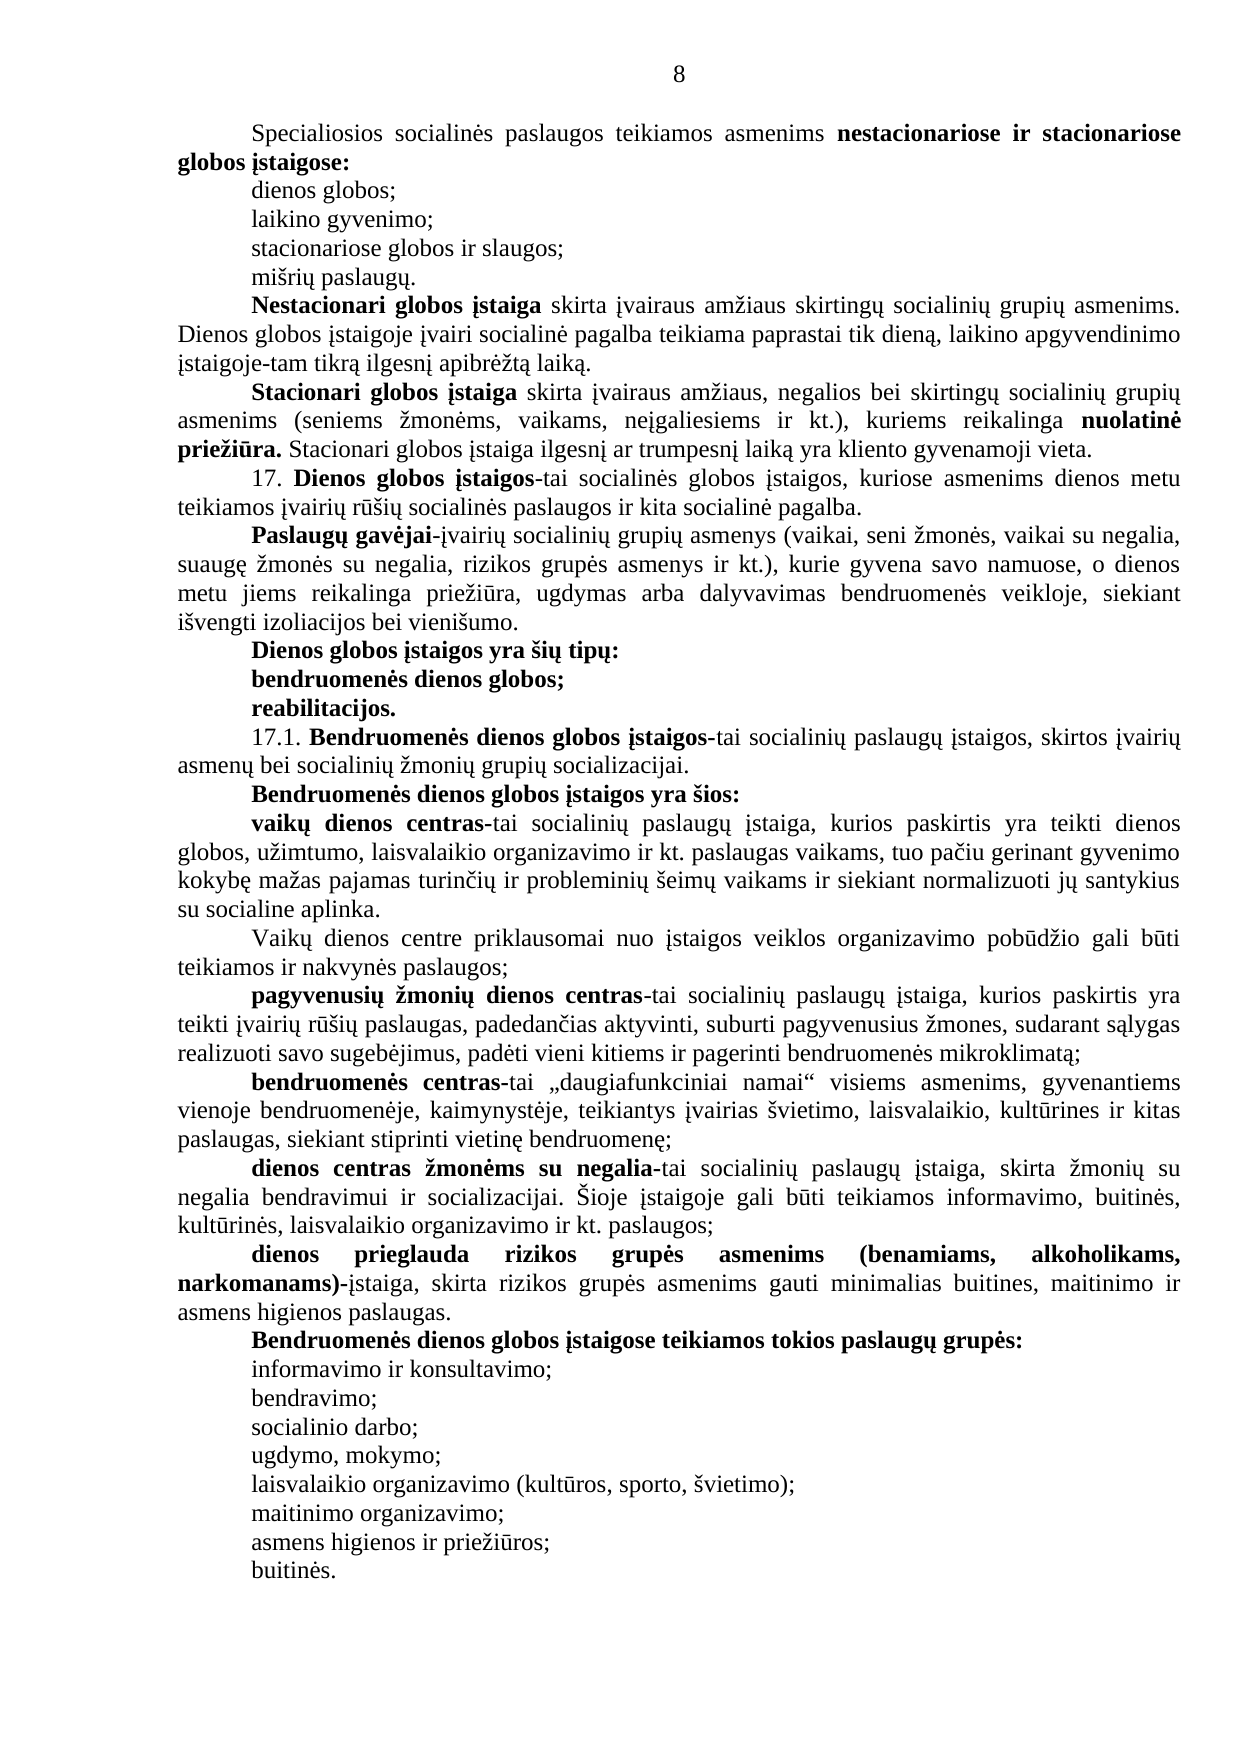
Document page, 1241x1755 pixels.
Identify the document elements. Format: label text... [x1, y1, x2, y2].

text mišrių paslaugų. [177, 262, 1181, 291]
text bendruomenės centras-tai „daugiafunkciniai namai“ visiems asmenims, gyvenantiems vienoje bendruomenėje, kaimynystėje, teikiantys įvairias švietimo, laisvalaikio, kultūrines ir kitas paslaugas, siekiant stiprinti vietinę bendruomenę; [177, 1067, 1181, 1153]
text 17. Dienos globos įstaigos-tai socialinės globos įstaigos, kuriose asmenims dienos metu teikiamos įvairių rūšių socialinės paslaugos ir kita socialinė pagalba. [177, 463, 1181, 521]
text vaikų dienos centras-tai socialinių paslaugų įstaiga, kurios paskirtis yra teikti dienos globos, užimtumo, laisvalaikio organizavimo ir kt. paslaugas vaikams, tuo pačiu gerinant gyvenimo kokybę mažas pajamas turinčių ir probleminių šeimų vaikams ir siekiant normalizuoti jų santykius su socialine aplinka. [177, 808, 1181, 923]
text Paslaugų gavėjai-įvairių socialinių grupių asmenys (vaikai, seni žmonės, vaikai su negalia, suaugę žmonės su negalia, rizikos grupės asmenys ir kt.), kurie gyvena savo namuose, o dienos metu jiems reikalinga priežiūra, ugdymas arba dalyvavimas bendruomenės veikloje, siekiant išvengti izoliacijos bei vienišumo. [177, 521, 1181, 636]
text Vaikų dienos centre priklausomai nuo įstaigos veiklos organizavimo pobūdžio gali būti teikiamos ir nakvynės paslaugos; [177, 923, 1181, 981]
text maitinimo organizavimo; [177, 1498, 1181, 1527]
text Nestacionari globos įstaiga skirta įvairaus amžiaus skirtingų socialinių grupių asmenims. Dienos globos įstaigoje įvairi socialinė pagalba teikiama paprastai tik dieną, laikino apgyvendinimo įstaigoje-tam tikrą ilgesnį apibrėžtą laiką. [177, 291, 1181, 377]
text bendruomenės dienos globos; [177, 664, 1181, 693]
text laikino gyvenimo; [177, 204, 1181, 233]
text reabilitacijos. [177, 693, 1181, 722]
text dienos globos; [177, 176, 1181, 204]
text Specialiosios socialinės paslaugos teikiamos asmenims nestacionariose ir stacionariose globos įstaigose: [177, 118, 1181, 176]
text informavimo ir konsultavimo; [177, 1354, 1181, 1383]
text Dienos globos įstaigos yra šių tipų: [177, 636, 1181, 664]
text dienos centras žmonėms su negalia-tai socialinių paslaugų įstaiga, skirta žmonių su negalia bendravimui ir socializacijai. Šioje įstaigoje gali būti teikiamos informavimo, buitinės, kultūrinės, laisvalaikio organizavimo ir kt. paslaugos; [177, 1153, 1181, 1239]
text Bendruomenės dienos globos įstaigos yra šios: [177, 779, 1181, 808]
text Bendruomenės dienos globos įstaigose teikiamos tokios paslaugų grupės: [177, 1326, 1181, 1354]
text 17.1. Bendruomenės dienos globos įstaigos-tai socialinių paslaugų įstaigos, skirtos įvairių asmenų bei socialinių žmonių grupių socializacijai. [177, 722, 1181, 779]
text Stacionari globos įstaiga skirta įvairaus amžiaus, negalios bei skirtingų socialinių grupių asmenims (seniems žmonėms, vaikams, neįgaliesiems ir kt.), kuriems reikalinga nuolatinė priežiūra. Stacionari globos įstaiga ilgesnį ar trumpesnį laiką yra kliento gyvenamoji vieta. [177, 377, 1181, 463]
text stacionariose globos ir slaugos; [177, 233, 1181, 262]
text bendravimo; [177, 1383, 1181, 1412]
text dienos prieglauda rizikos grupės asmenims (benamiams, alkoholikams, narkomanams)-įstaiga, skirta rizikos grupės asmenims gauti minimalias buitines, maitinimo ir asmens higienos paslaugas. [177, 1239, 1181, 1326]
text socialinio darbo; [177, 1412, 1181, 1441]
text laisvalaikio organizavimo (kultūros, sporto, švietimo); [177, 1469, 1181, 1498]
text asmens higienos ir priežiūros; [177, 1527, 1181, 1556]
text buitinės. [177, 1556, 1181, 1584]
text pagyvenusių žmonių dienos centras-tai socialinių paslaugų įstaiga, kurios paskirtis yra teikti įvairių rūšių paslaugas, padedančias aktyvinti, suburti pagyvenusius žmones, sudarant sąlygas realizuoti savo sugebėjimus, padėti vieni kitiems ir pagerinti bendruomenės mikroklimatą; [177, 981, 1181, 1067]
text ugdymo, mokymo; [177, 1441, 1181, 1469]
